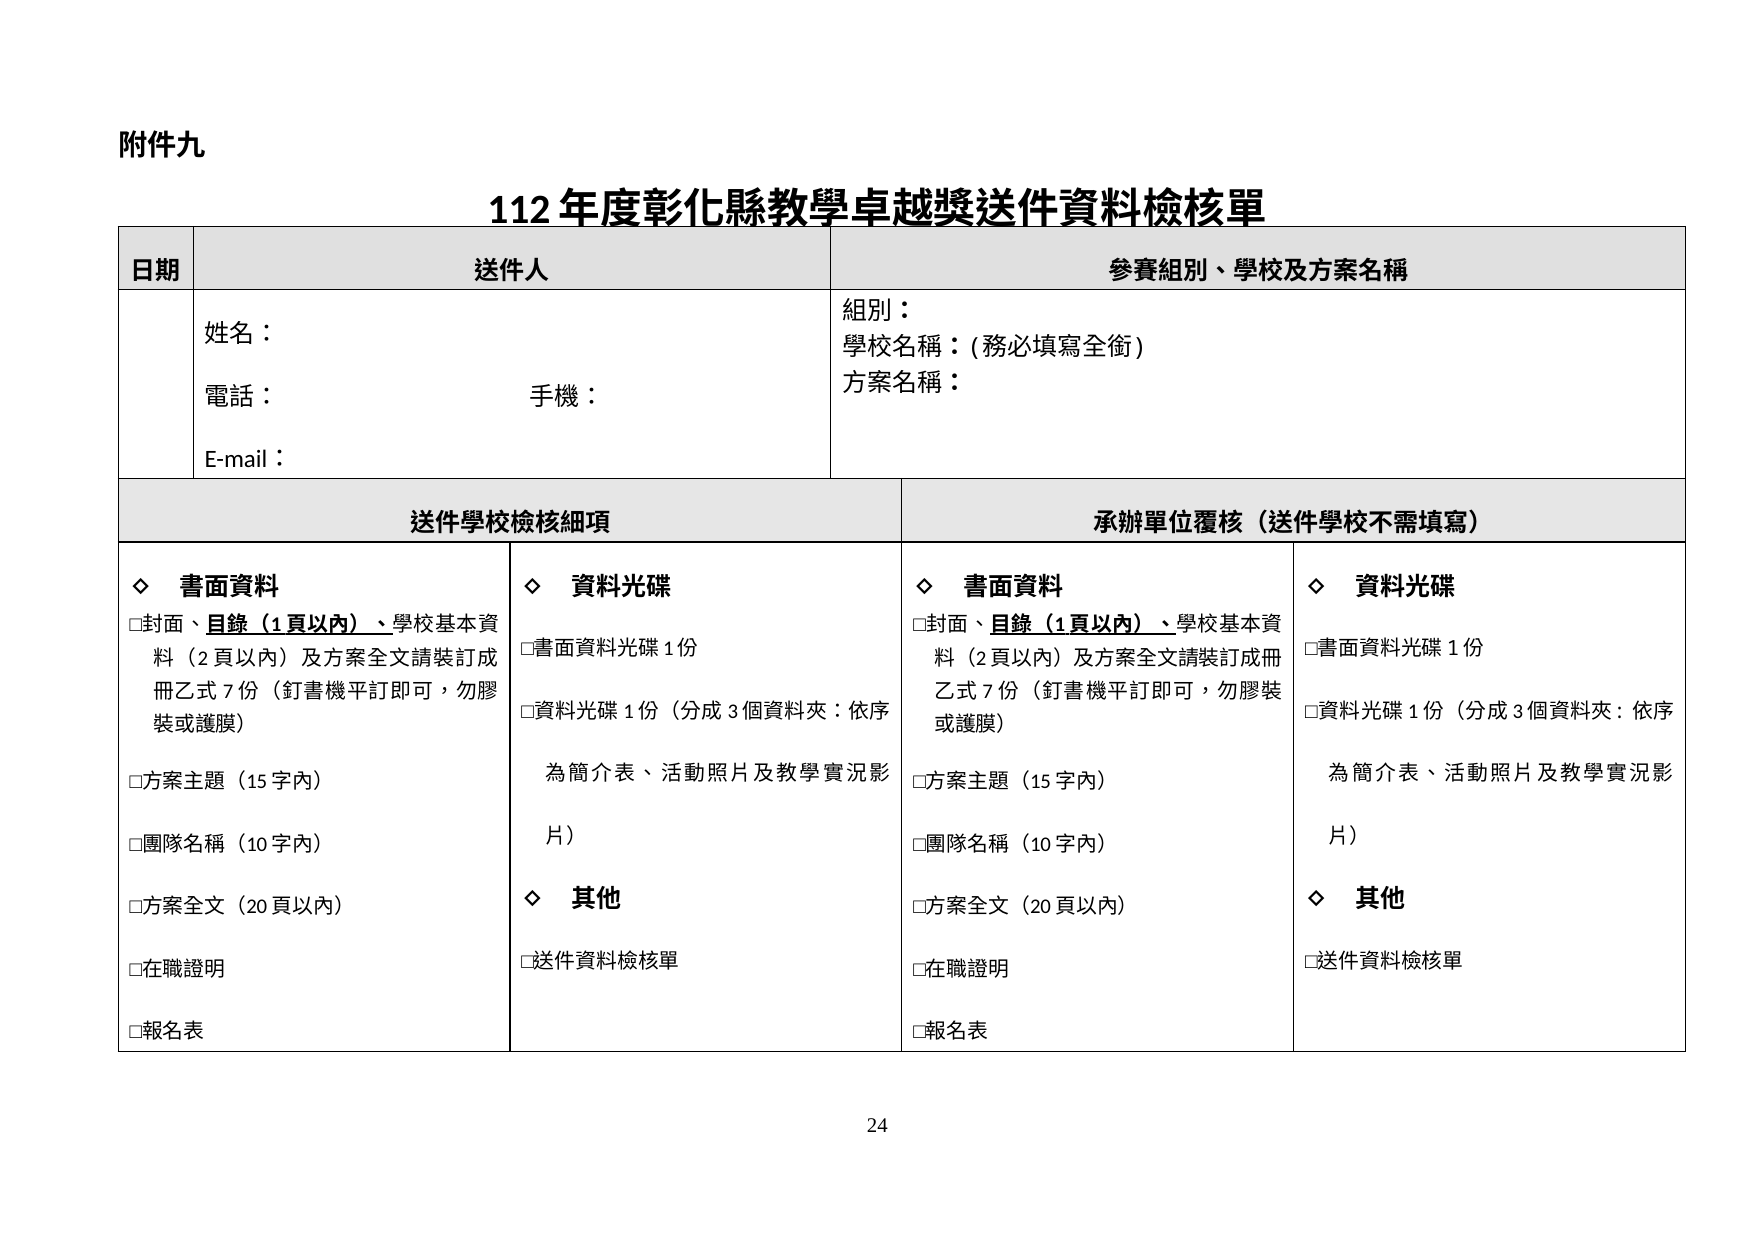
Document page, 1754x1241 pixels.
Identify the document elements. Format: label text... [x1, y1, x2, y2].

table_header 參賽組別、學校及方案名稱 [831, 227, 1685, 289]
table_cell 書面資料 □封面、目錄（1頁以內）、學校基本資料（2頁以內）及方案全文請裝訂成冊乙式7份（釘書機平訂即可，勿膠裝或護膜） □方案主題（15字內） □團隊名稱（10字內） □方案全文（20頁以內） □在職證明 □報名表 [119, 543, 509, 1051]
table_cell 書面資料 □封面、目錄（1頁以內）、學校基本資料（2頁以內）及方案全文請裝訂成冊乙式7份（釘書機平訂即可，勿膠裝或護膜） □方案主題（15字內） □團隊名稱（10字內） □方案全文（20頁以內） □在職證明 □報名表 [902, 543, 1293, 1051]
table_cell 送件學校檢核細項 [119, 479, 901, 541]
table_cell [119, 290, 193, 478]
table_cell 組別： 學校名稱：(務必填寫全銜) 方案名稱： [831, 290, 1685, 478]
table_cell 承辦單位覆核（送件學校不需填寫） [902, 479, 1685, 541]
table_header 日期 [119, 227, 193, 289]
table_header 送件人 [194, 227, 830, 289]
text 附件九 [118, 101, 1636, 163]
table_cell 資料光碟 □書面資料光碟1份 □資料光碟1份（分成3個資料夾: 依序為簡介表、活動照片及教學實況影片） 其他 □送件資料檢核單 [1294, 543, 1685, 1051]
table_cell 資料光碟 □書面資料光碟1份 □資料光碟1份（分成3個資料夾：依序為簡介表、活動照片及教學實況影片） 其他 □送件資料檢核單 [511, 543, 901, 1051]
table_cell 姓名： 電話： 手機： E-mail： [194, 290, 830, 478]
text 112年度彰化縣教學卓越獎送件資料檢核單 [118, 163, 1636, 226]
